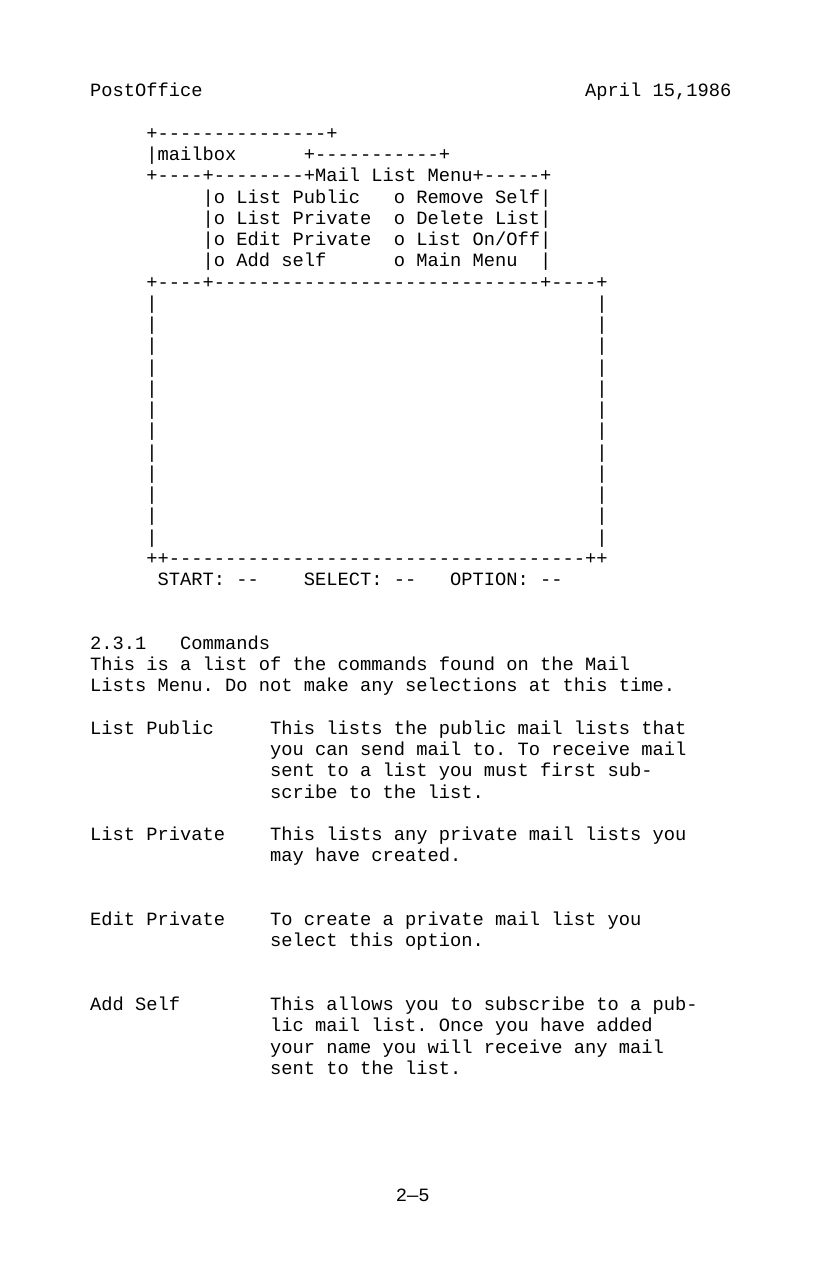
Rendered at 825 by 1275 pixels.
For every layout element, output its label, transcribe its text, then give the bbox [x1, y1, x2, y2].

text | | [90, 400, 735, 421]
text +---------------+ [90, 124, 735, 145]
text |o List Private o Delete List| [90, 209, 735, 230]
text | | [90, 527, 735, 549]
text may have created. [90, 846, 735, 867]
text PostOffice April 15,1986 [90, 81, 735, 102]
text | | [90, 315, 735, 336]
text Add Self This allows you to subscribe to a pub- [90, 995, 735, 1016]
text ++-------------------------------------++ [90, 549, 735, 570]
text | | [90, 442, 735, 464]
text START: -- SELECT: -- OPTION: -- [90, 570, 735, 591]
text select this option. [90, 931, 735, 952]
text | | [90, 336, 735, 357]
text your name you will receive any mail [90, 1037, 735, 1059]
text | | [90, 357, 735, 379]
text |o Add self o Main Menu | [90, 251, 735, 272]
text | | [90, 421, 735, 442]
text Lists Menu. Do not make any selections at this time. [90, 676, 735, 697]
text 2.3.1 Commands [90, 634, 735, 655]
text lic mail list. Once you have added [90, 1016, 735, 1037]
text |o Edit Private o List On/Off| [90, 230, 735, 251]
text +----+--------+Mail List Menu+-----+ [90, 166, 735, 187]
text +----+-----------------------------+----+ [90, 272, 735, 294]
text | | [90, 485, 735, 506]
text scribe to the list. [90, 782, 735, 804]
text This is a list of the commands found on the Mail [90, 655, 735, 676]
text List Private This lists any private mail lists you [90, 825, 735, 846]
text |mailbox +-----------+ [90, 145, 735, 166]
text 2—5 [90, 1186, 735, 1207]
text you can send mail to. To receive mail [90, 740, 735, 761]
text sent to a list you must first sub- [90, 761, 735, 782]
text List Public This lists the public mail lists that [90, 719, 735, 740]
text | | [90, 379, 735, 400]
text sent to the list. [90, 1059, 735, 1080]
text | | [90, 506, 735, 527]
text Edit Private To create a private mail list you [90, 910, 735, 931]
text | | [90, 464, 735, 485]
text | | [90, 294, 735, 315]
text |o List Public o Remove Self| [90, 187, 735, 209]
